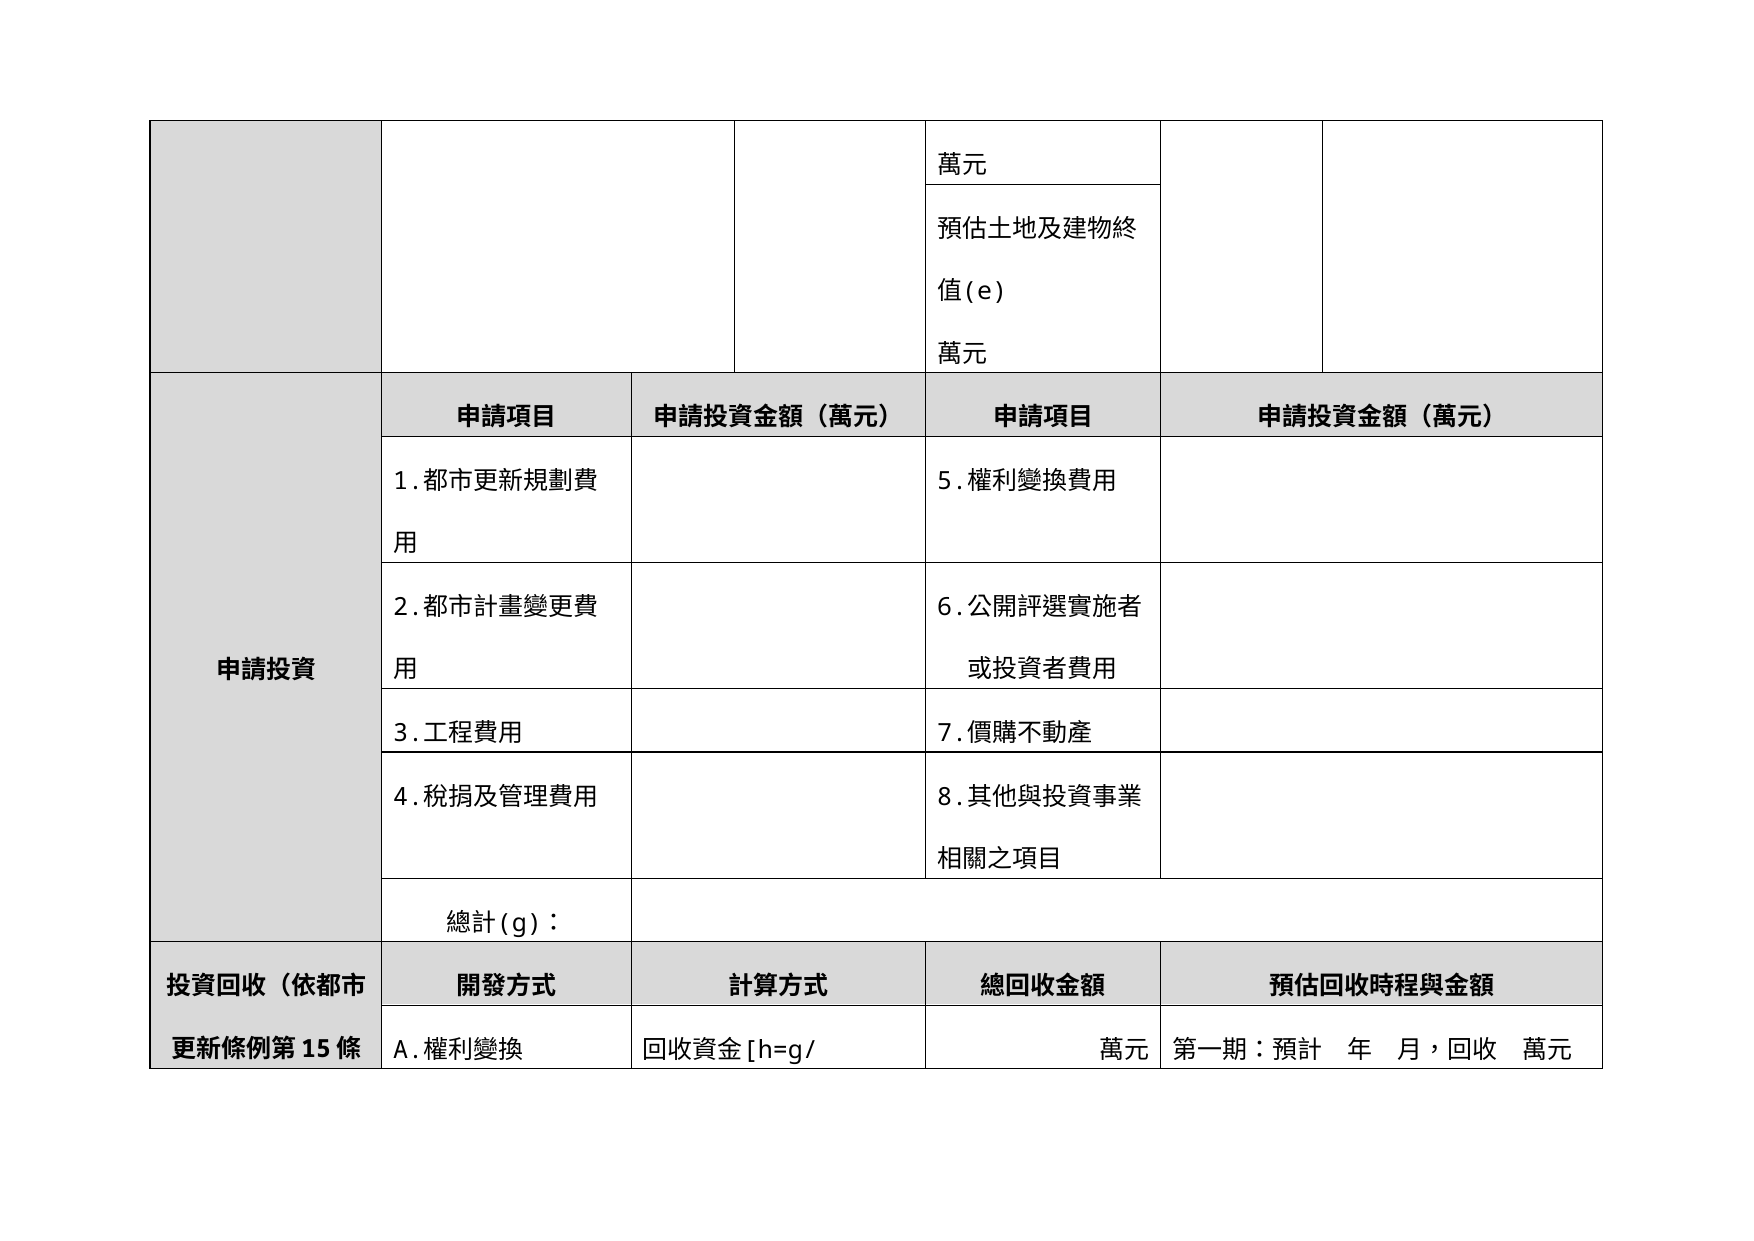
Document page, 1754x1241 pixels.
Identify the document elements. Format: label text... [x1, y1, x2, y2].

table_cell 1.都市更新規劃費用 [382, 437, 631, 562]
table_cell 回收資金[h=g/ [632, 1006, 925, 1068]
table_cell 總計(g)： [382, 879, 631, 941]
table_cell 預估土地及建物終值(e) 萬元 [926, 185, 1160, 372]
table_cell 投資回收（依都市更新條例第15條 [151, 942, 381, 1068]
table_cell [632, 689, 925, 751]
table_cell [632, 753, 925, 877]
table_cell 7.價購不動產 [926, 689, 1160, 751]
table_cell [382, 121, 734, 372]
table_cell [1161, 563, 1602, 688]
table_cell 5.權利變換費用 [926, 437, 1160, 562]
table_cell 第一期：預計 年 月，回收 萬元 [1161, 1006, 1602, 1068]
table_cell 申請項目 [382, 373, 631, 436]
table_cell [1161, 121, 1322, 372]
table_cell 8.其他與投資事業相關之項目 [926, 753, 1160, 877]
table_cell 申請投資金額（萬元） [632, 373, 925, 436]
table_cell A.權利變換 [382, 1006, 631, 1068]
table_cell 萬元 [926, 121, 1160, 184]
table_cell [735, 121, 925, 372]
table_cell [632, 563, 925, 688]
table_cell 3.工程費用 [382, 689, 631, 751]
table_cell 總回收金額 [926, 942, 1160, 1004]
table_cell [1323, 121, 1602, 372]
table_cell 4.稅捐及管理費用 [382, 753, 631, 877]
table_cell 申請投資 [151, 373, 381, 941]
table_cell [1161, 437, 1602, 562]
table_cell 萬元 [926, 1006, 1160, 1068]
table_cell [632, 437, 925, 562]
table_cell [632, 879, 1602, 941]
table_cell 計算方式 [632, 942, 925, 1004]
table_cell 2.都市計畫變更費用 [382, 563, 631, 688]
table_cell 申請投資金額（萬元） [1161, 373, 1602, 436]
table_cell [151, 121, 381, 372]
table_cell 6.公開評選實施者 或投資者費用 [926, 563, 1160, 688]
table_cell 申請項目 [926, 373, 1160, 436]
table_cell 開發方式 [382, 942, 631, 1004]
table_cell [1161, 753, 1602, 877]
table_cell [1161, 689, 1602, 751]
table_cell 預估回收時程與金額 [1161, 942, 1602, 1004]
